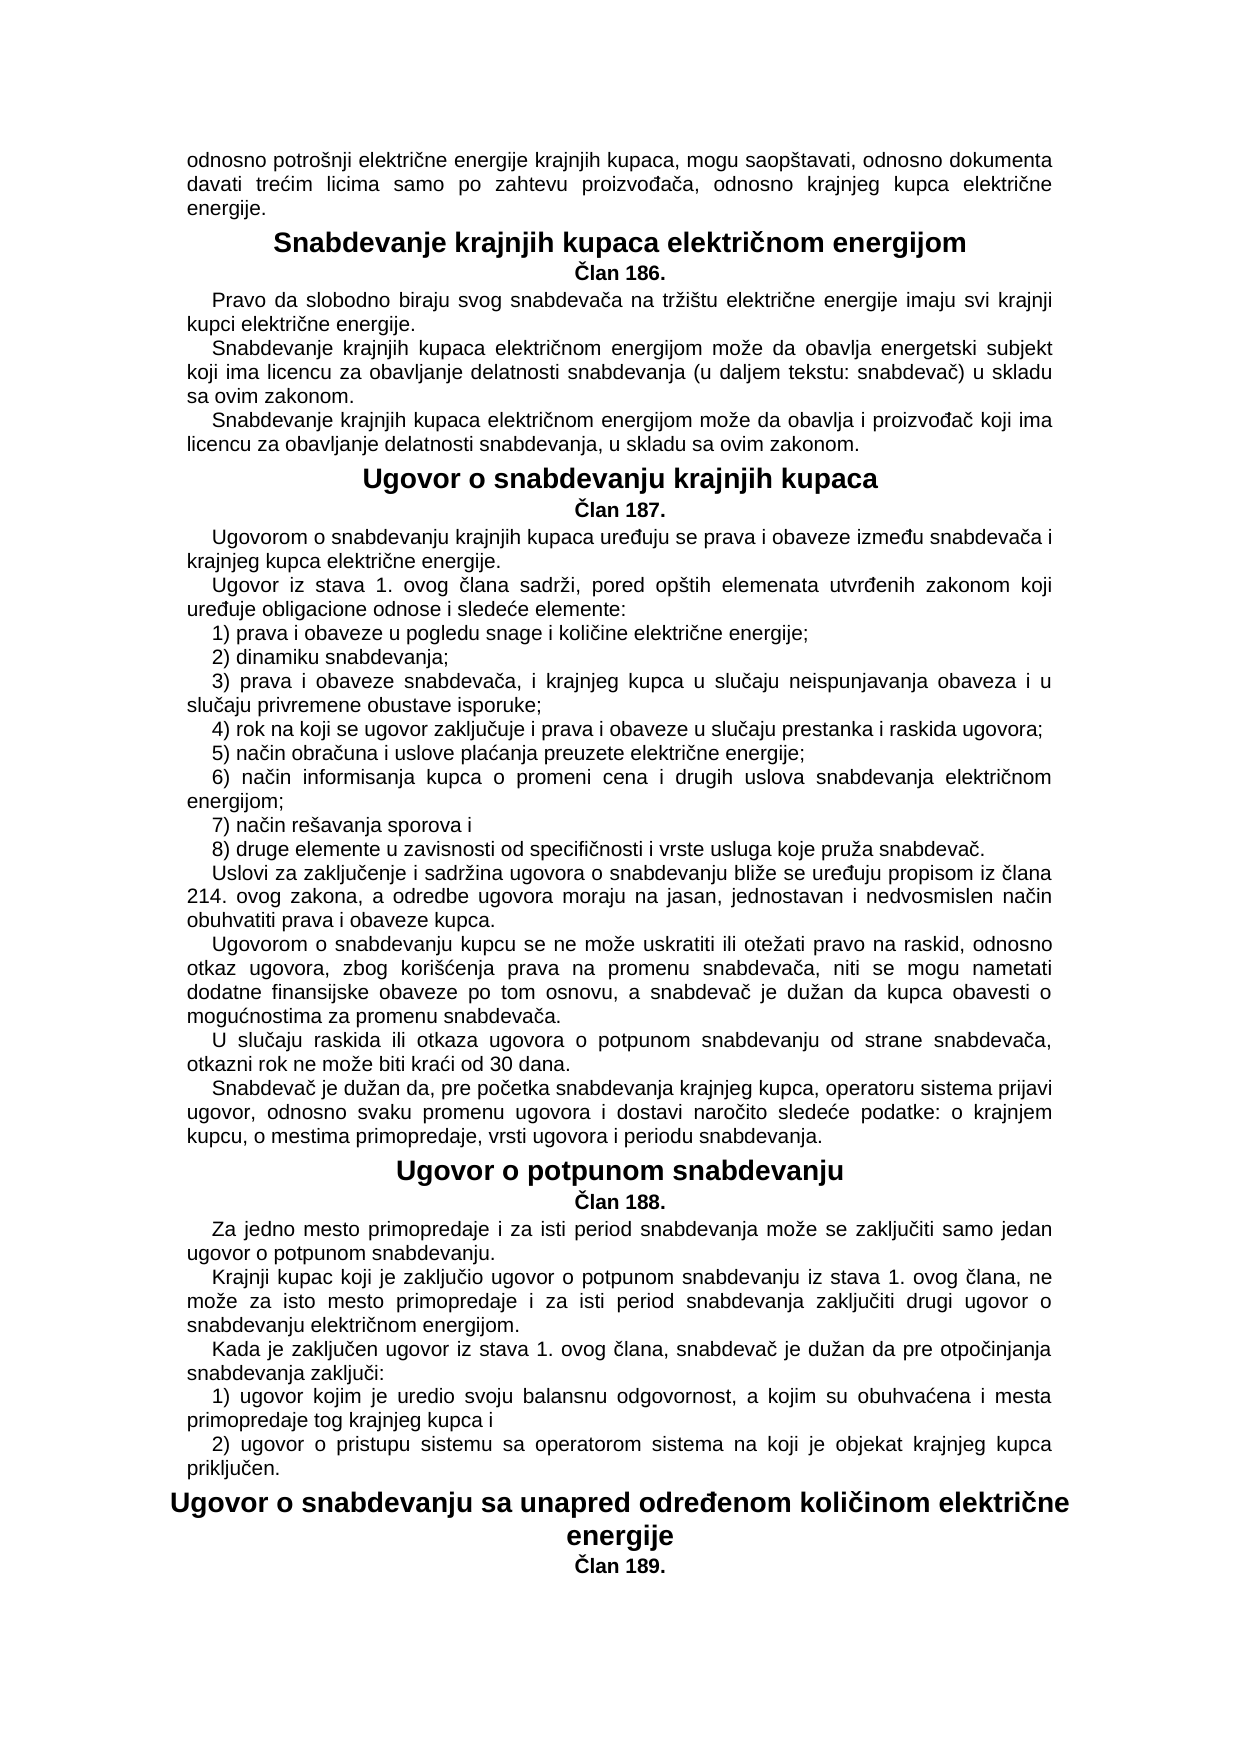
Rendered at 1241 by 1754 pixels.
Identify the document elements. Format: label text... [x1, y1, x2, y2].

text Član 186. [148, 261, 1093, 285]
text Član 189. [148, 1554, 1093, 1578]
text Snabdevanje krajnjih kupaca električnom energijom može da obavlja i proizvođač koji ima licencu za obavljanje delatnosti snabdevanja, u skladu sa ovim zakonom. [187, 408, 1053, 456]
text Snabdevanje krajnjih kupaca električnom energijom može da obavlja energetski subjekt koji ima licencu za obavljanje delatnosti snabdevanja (u daljem tekstu: snabdevač) u skladu sa ovim zakonom. [187, 336, 1053, 408]
text Član 187. [148, 498, 1093, 522]
text Ugovor o snabdevanju krajnjih kupaca [148, 462, 1093, 495]
text Snabdevač je dužan da, pre početka snabdevanja krajnjeg kupca, operatoru sistema prijavi ugovor, odnosno svaku promenu ugovora i dostavi naročito sledeće podatke: o krajnjem kupcu, o mestima primopredaje, vrsti ugovora i periodu snabdevanja. [187, 1076, 1053, 1148]
text Ugovor iz stava 1. ovog člana sadrži, pored opštih elemenata utvrđenih zakonom koji uređuje obligacione odnose i sledeće elemente: [187, 573, 1053, 621]
text Snabdevanje krajnjih kupaca električnom energijom [148, 226, 1093, 258]
text 5) način obračuna i uslove plaćanja preuzete električne energije; [187, 741, 1053, 764]
text Krajnji kupac koji je zaključio ugovor o potpunom snabdevanju iz stava 1. ovog člana, ne može za isto mesto primopredaje i za isti period snabdevanja zaključiti drugi ugovor o snabdevanju električnom energijom. [187, 1264, 1053, 1336]
text U slučaju raskida ili otkaza ugovora o potpunom snabdevanju od strane snabdevača, otkazni rok ne može biti kraći od 30 dana. [187, 1028, 1053, 1076]
text Za jedno mesto primopredaje i za isti period snabdevanja može se zaključiti samo jedan ugovor o potpunom snabdevanju. [187, 1217, 1053, 1264]
text 8) druge elemente u zavisnosti od specifičnosti i vrste usluga koje pruža snabdevač. [187, 836, 1053, 860]
text 2) dinamiku snabdevanja; [187, 645, 1053, 669]
text 7) način rešavanja sporova i [187, 812, 1053, 836]
text 1) prava i obaveze u pogledu snage i količine električne energije; [187, 621, 1053, 645]
text 2) ugovor o pristupu sistemu sa operatorom sistema na koji je objekat krajnjeg kupca priključen. [187, 1432, 1053, 1480]
text Uslovi za zaključenje i sadržina ugovora o snabdevanju bliže se uređuju propisom iz člana 214. ovog zakona, a odredbe ugovora moraju na jasan, jednostavan i nedvosmislen način obuhvatiti prava i obaveze kupca. [187, 860, 1053, 932]
text Ugovor o snabdevanju sa unapred određenom količinom električne energije [148, 1486, 1093, 1551]
text 6) način informisanja kupca o promeni cena i drugih uslova snabdevanja električnom energijom; [187, 764, 1053, 812]
text Ugovorom o snabdevanju kupcu se ne može uskratiti ili otežati pravo na raskid, odnosno otkaz ugovora, zbog korišćenja prava na promenu snabdevača, niti se mogu nametati dodatne finansijske obaveze po tom osnovu, a snabdevač je dužan da kupca obavesti o mogućnostima za promenu snabdevača. [187, 932, 1053, 1028]
text Ugovorom o snabdevanju krajnjih kupaca uređuju se prava i obaveze između snabdevača i krajnjeg kupca električne energije. [187, 525, 1053, 573]
text Pravo da slobodno biraju svog snabdevača na tržištu električne energije imaju svi krajnji kupci električne energije. [187, 288, 1053, 336]
text 3) prava i obaveze snabdevača, i krajnjeg kupca u slučaju neispunjavanja obaveza i u slučaju privremene obustave isporuke; [187, 669, 1053, 717]
text Član 188. [148, 1189, 1093, 1213]
text Kada je zaključen ugovor iz stava 1. ovog člana, snabdevač je dužan da pre otpočinjanja snabdevanja zaključi: [187, 1336, 1053, 1384]
text Ugovor o potpunom snabdevanju [148, 1154, 1093, 1186]
text 4) rok na koji se ugovor zaključuje i prava i obaveze u slučaju prestanka i raskida ugovora; [187, 717, 1053, 741]
text 1) ugovor kojim je uredio svoju balansnu odgovornost, a kojim su obuhvaćena i mesta primopredaje tog krajnjeg kupca i [187, 1384, 1053, 1432]
text odnosno potrošnji električne energije krajnjih kupaca, mogu saopštavati, odnosno dokumenta davati trećim licima samo po zahtevu proizvođača, odnosno krajnjeg kupca električne energije. [187, 148, 1053, 219]
